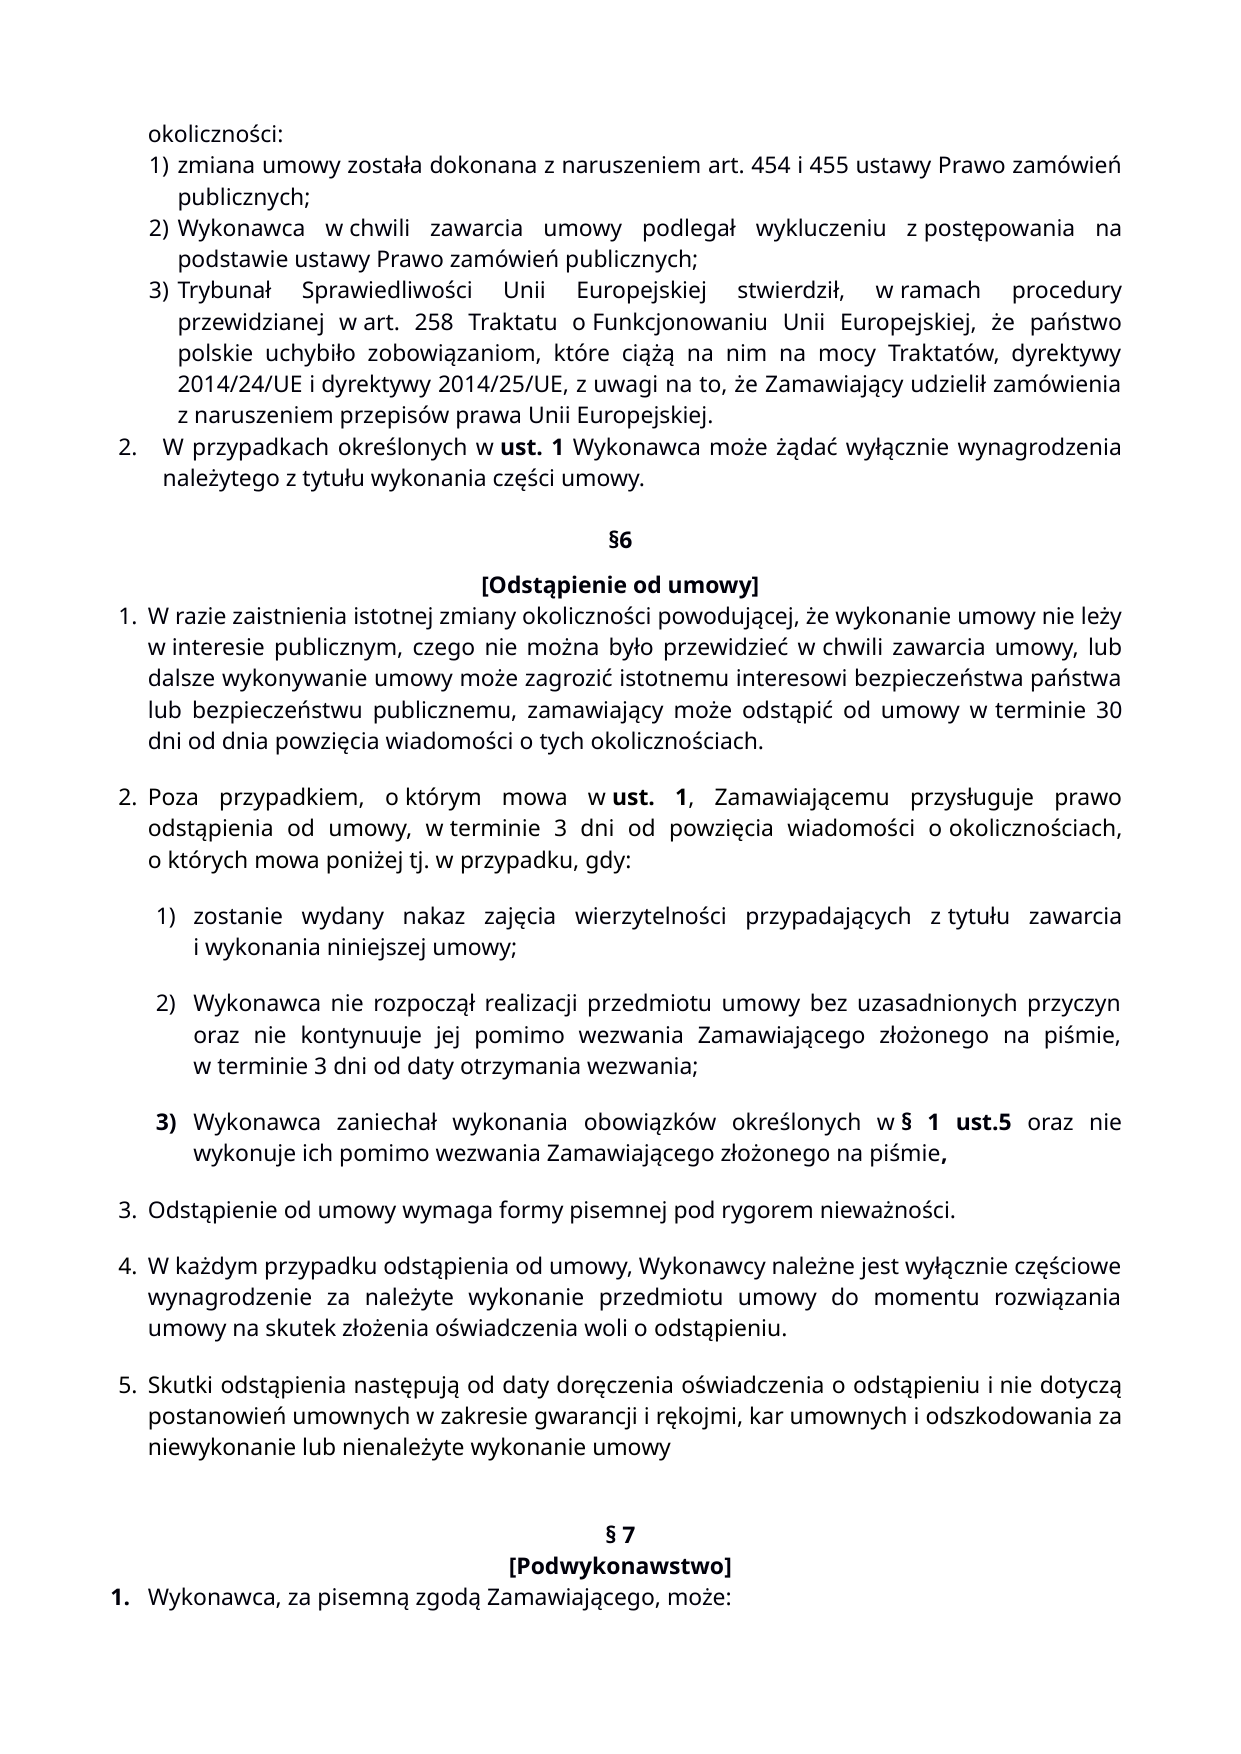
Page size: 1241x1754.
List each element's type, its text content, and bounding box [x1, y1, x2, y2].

text §6 [118, 524, 1122, 556]
list zmiana umowy została dokonana z naruszeniem art. 454 i 455 ustawy Prawo zamówień publicznych; [149, 149, 1122, 212]
list Odstąpienie od umowy wymaga formy pisemnej pod rygorem nieważności. [118, 1194, 1122, 1225]
list zostanie wydany nakaz zajęcia wierzytelności przypadających z tytułu zawarcia i wykonania niniejszej umowy; [156, 900, 1122, 962]
list W każdym przypadku odstąpienia od umowy, Wykonawcy należne jest wyłącznie częściowe wynagrodzenie za należyte wykonanie przedmiotu umowy do momentu rozwiązania umowy na skutek złożenia oświadczenia woli o odstąpieniu. [118, 1250, 1122, 1344]
list Wykonawca nie rozpoczął realizacji przedmiotu umowy bez uzasadnionych przyczyn oraz nie kontynuuje jej pomimo wezwania Zamawiającego złożonego na piśmie, w terminie 3 dni od daty otrzymania wezwania; [156, 987, 1122, 1081]
list okoliczności: [118, 118, 1122, 149]
text [Podwykonawstwo] [118, 1550, 1122, 1581]
list Trybunał Sprawiedliwości Unii Europejskiej stwierdził, w ramach procedury przewidzianej w art. 258 Traktatu o Funkcjonowaniu Unii Europejskiej, że państwo polskie uchybiło zobowiązaniom, które ciążą na nim na mocy Traktatów, dyrektywy 2014/24/UE i dyrektywy 2014/25/UE, z uwagi na to, że Zamawiający udzielił zamówienia z naruszeniem przepisów prawa Unii Europejskiej. [149, 274, 1122, 431]
list Wykonawca, za pisemną zgodą Zamawiającego, może: [110, 1581, 1122, 1612]
list Wykonawca w chwili zawarcia umowy podlegał wykluczeniu z postępowania na podstawie ustawy Prawo zamówień publicznych; [149, 212, 1122, 274]
text § 7 [118, 1519, 1122, 1550]
list Poza przypadkiem, o którym mowa w ust. 1, Zamawiającemu przysługuje prawo odstąpienia od umowy, w terminie 3 dni od powzięcia wiadomości o okolicznościach, o których mowa poniżej tj. w przypadku, gdy: [118, 781, 1122, 875]
list Wykonawca zaniechał wykonania obowiązków określonych w § 1 ust.5 oraz nie wykonuje ich pomimo wezwania Zamawiającego złożonego na piśmie, [156, 1106, 1122, 1169]
text [Odstąpienie od umowy] [118, 569, 1122, 600]
list W razie zaistnienia istotnej zmiany okoliczności powodującej, że wykonanie umowy nie leży w interesie publicznym, czego nie można było przewidzieć w chwili zawarcia umowy, lub dalsze wykonywanie umowy może zagrozić istotnemu interesowi bezpieczeństwa państwa lub bezpieczeństwu publicznemu, zamawiający może odstąpić od umowy w terminie 30 dni od dnia powzięcia wiadomości o tych okolicznościach. [118, 600, 1122, 756]
list Skutki odstąpienia następują od daty doręczenia oświadczenia o odstąpieniu i nie dotyczą postanowień umownych w zakresie gwarancji i rękojmi, kar umownych i odszkodowania za niewykonanie lub nienależyte wykonanie umowy [118, 1369, 1122, 1462]
list W przypadkach określonych w ust. 1 Wykonawca może żądać wyłącznie wynagrodzenia należytego z tytułu wykonania części umowy. [118, 431, 1122, 493]
